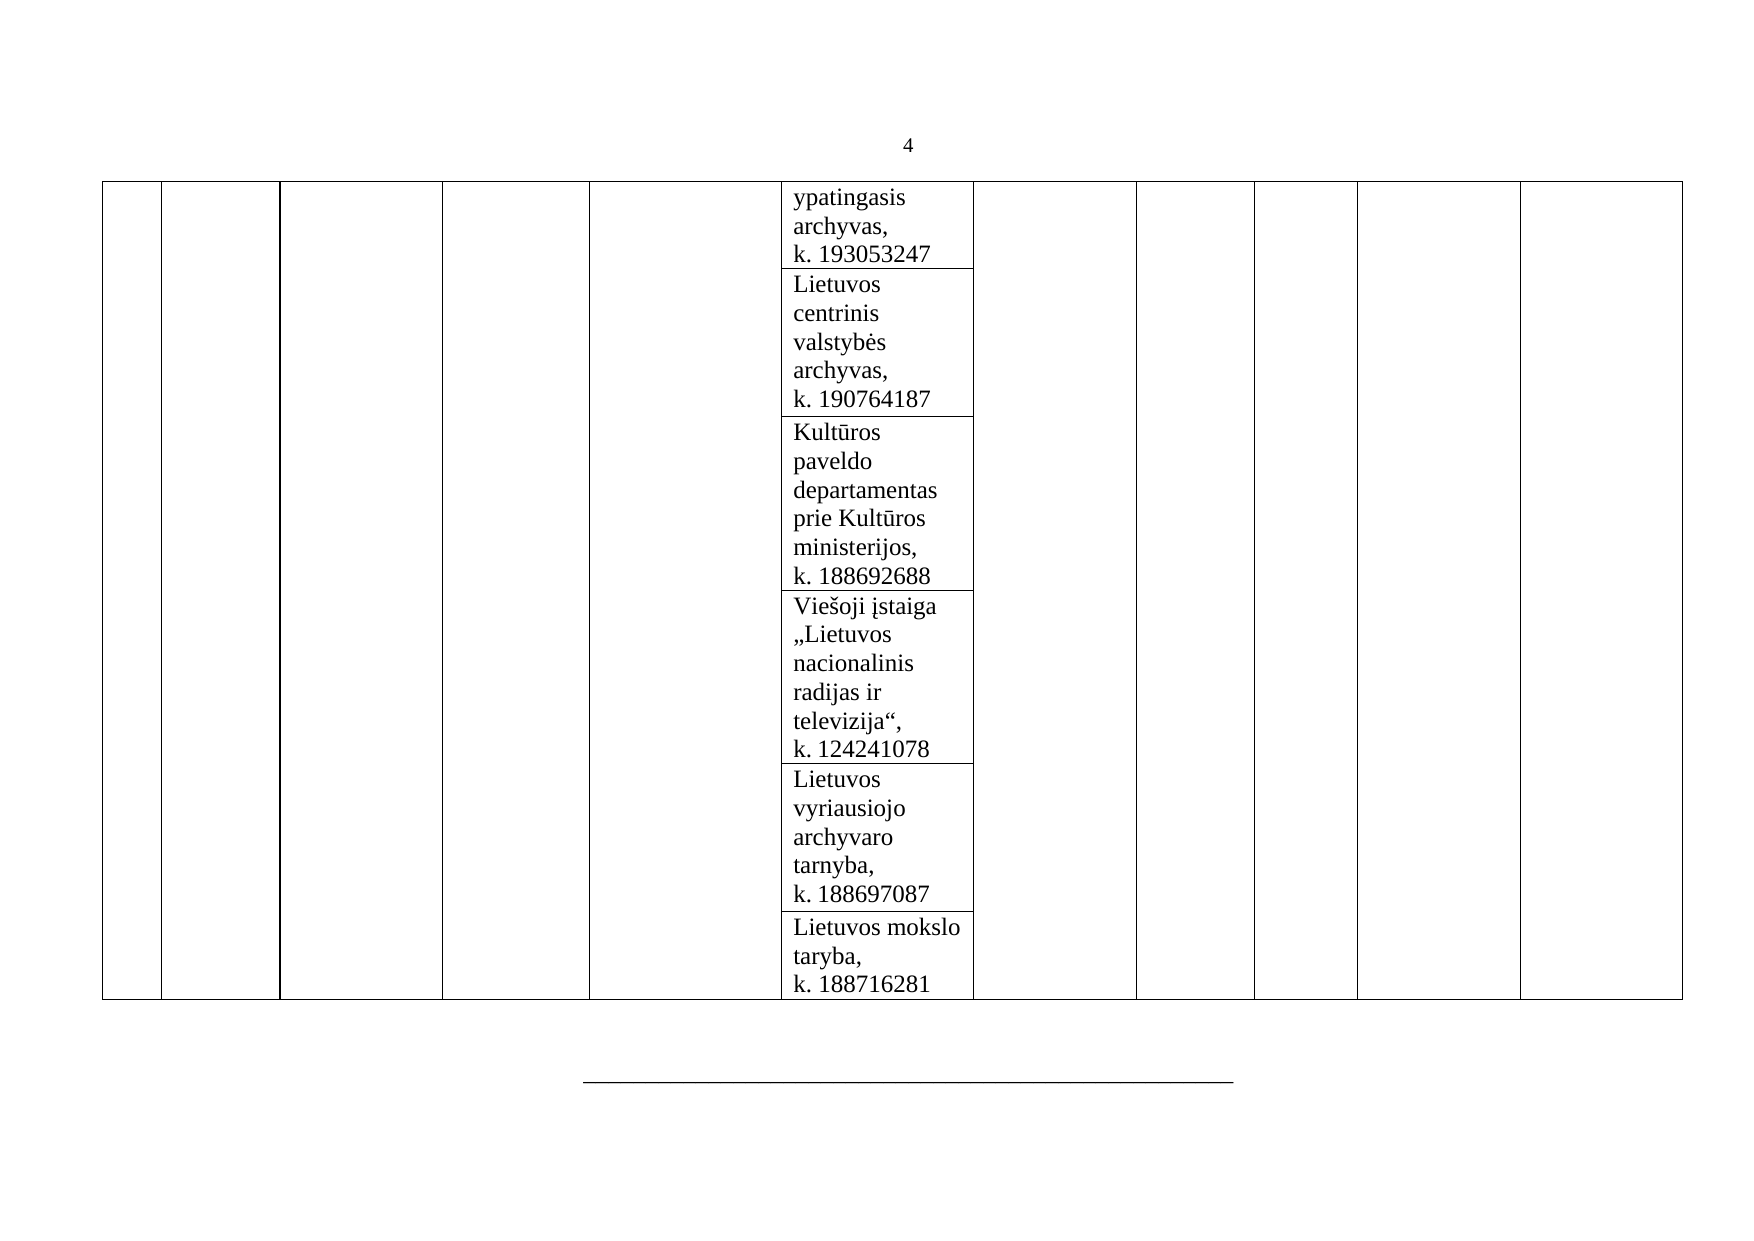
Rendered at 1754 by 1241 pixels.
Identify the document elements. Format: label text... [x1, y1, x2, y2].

table_cell Viešoji įstaiga „Lietuvos nacionalinis radijas ir televizija“, k. 124241078 [782, 591, 973, 763]
table_cell [974, 182, 1136, 999]
table_cell [1137, 182, 1254, 999]
table_cell [590, 182, 781, 999]
table_cell Lietuvos vyriausiojo archyvaro tarnyba, k. 188697087 [782, 764, 973, 911]
text ____________________________________________________ [118, 1057, 1698, 1086]
table_cell [281, 182, 442, 999]
table_cell Lietuvos centrinis valstybės archyvas, k. 190764187 [782, 269, 973, 416]
table_cell ypatingasis archyvas, k. 193053247 [782, 182, 973, 268]
table_cell [1255, 182, 1357, 999]
table_cell [162, 182, 279, 999]
table_cell [1521, 182, 1682, 999]
table_cell Kultūros paveldo departamentas prie Kultūros ministerijos, k. 188692688 [782, 417, 973, 590]
table_cell [103, 182, 161, 999]
table_cell [443, 182, 589, 999]
table_cell Lietuvos mokslo taryba, k. 188716281 [782, 912, 973, 999]
table_cell [1358, 182, 1520, 999]
